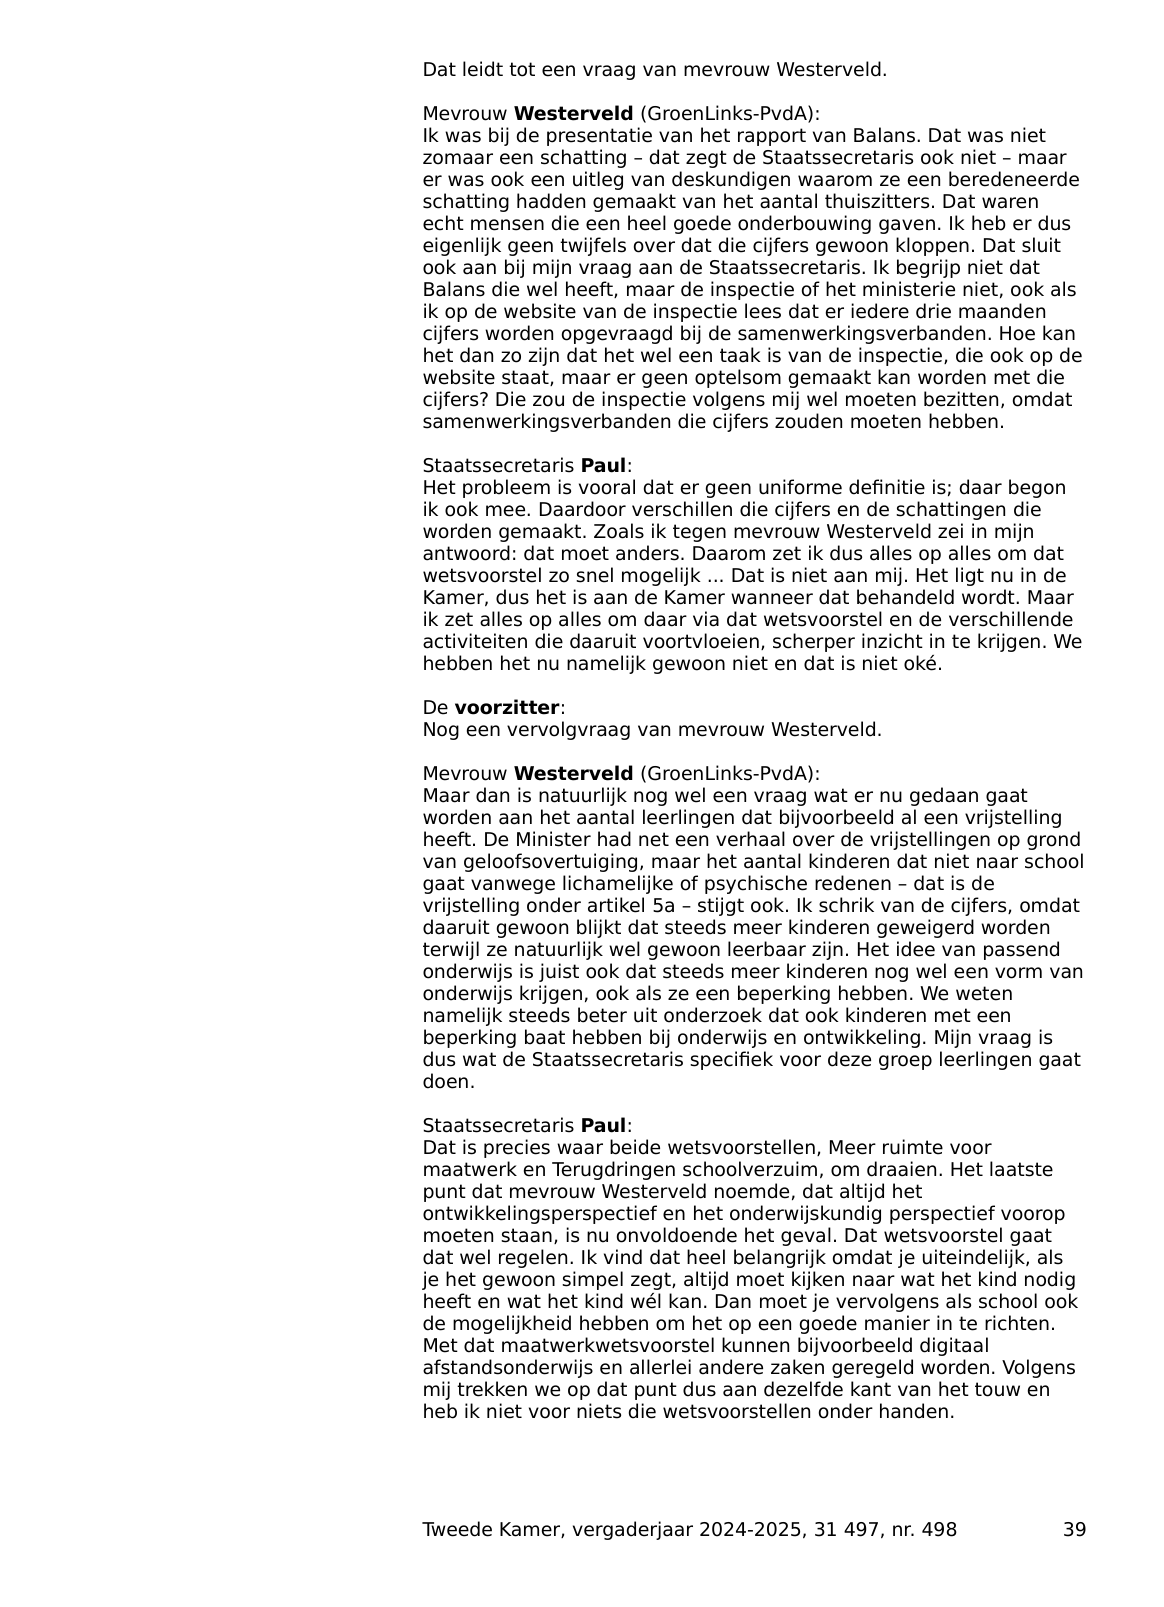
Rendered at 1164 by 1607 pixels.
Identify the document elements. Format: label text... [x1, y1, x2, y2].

text Het probleem is vooral dat er geen uniforme definitie is; daar begon ik ook mee. Daardoor verschillen die cijfers en de schattingen die worden gemaakt. Zoals ik tegen mevrouw Westerveld zei in mijn antwoord: dat moet anders. Daarom zet ik dus alles op alles om dat wetsvoorstel zo snel mogelijk ... Dat is niet aan mij. Het ligt nu in de Kamer, dus het is aan de Kamer wanneer dat behandeld wordt. Maar ik zet alles op alles om daar via dat wetsvoorstel en de verschillende activiteiten die daaruit voortvloeien, scherper inzicht in te krijgen. We hebben het nu namelijk gewoon niet en dat is niet oké. [422, 477, 1087, 675]
text Ik was bij de presentatie van het rapport van Balans. Dat was niet zomaar een schatting – dat zegt de Staatssecretaris ook niet – maar er was ook een uitleg van deskundigen waarom ze een beredeneerde schatting hadden gemaakt van het aantal thuiszitters. Dat waren echt mensen die een heel goede onderbouwing gaven. Ik heb er dus eigenlijk geen twijfels over dat die cijfers gewoon kloppen. Dat sluit ook aan bij mijn vraag aan de Staatssecretaris. Ik begrijp niet dat Balans die wel heeft, maar de inspectie of het ministerie niet, ook als ik op de website van de inspectie lees dat er iedere drie maanden cijfers worden opgevraagd bij de samenwerkingsverbanden. Hoe kan het dan zo zijn dat het wel een taak is van de inspectie, die ook op de website staat, maar er geen optelsom gemaakt kan worden met die cijfers? Die zou de inspectie volgens mij wel moeten bezitten, omdat samenwerkingsverbanden die cijfers zouden moeten hebben. [422, 125, 1087, 433]
text Maar dan is natuurlijk nog wel een vraag wat er nu gedaan gaat worden aan het aantal leerlingen dat bijvoorbeeld al een vrijstelling heeft. De Minister had net een verhaal over de vrijstellingen op grond van geloofsovertuiging, maar het aantal kinderen dat niet naar school gaat vanwege lichamelijke of psychische redenen – dat is de vrijstelling onder artikel 5a – stijgt ook. Ik schrik van de cijfers, omdat daaruit gewoon blijkt dat steeds meer kinderen geweigerd worden terwijl ze natuurlijk wel gewoon leerbaar zijn. Het idee van passend onderwijs is juist ook dat steeds meer kinderen nog wel een vorm van onderwijs krijgen, ook als ze een beperking hebben. We weten namelijk steeds beter uit onderzoek dat ook kinderen met een beperking baat hebben bij onderwijs en ontwikkeling. Mijn vraag is dus wat de Staatssecretaris specifiek voor deze groep leerlingen gaat doen. [422, 785, 1087, 1093]
text Dat leidt tot een vraag van mevrouw Westerveld. [422, 59, 1087, 81]
text Dat is precies waar beide wetsvoorstellen, Meer ruimte voor maatwerk en Terugdringen schoolverzuim, om draaien. Het laatste punt dat mevrouw Westerveld noemde, dat altijd het ontwikkelingsperspectief en het onderwijskundig perspectief voorop moeten staan, is nu onvoldoende het geval. Dat wetsvoorstel gaat dat wel regelen. Ik vind dat heel belangrijk omdat je uiteindelijk, als je het gewoon simpel zegt, altijd moet kijken naar wat het kind nodig heeft en wat het kind wél kan. Dan moet je vervolgens als school ook de mogelijkheid hebben om het op een goede manier in te richten. Met dat maatwerkwetsvoorstel kunnen bijvoorbeeld digitaal afstandsonderwijs en allerlei andere zaken geregeld worden. Volgens mij trekken we op dat punt dus aan dezelfde kant van het touw en heb ik niet voor niets die wetsvoorstellen onder handen. [422, 1137, 1087, 1423]
text Staatssecretaris Paul: [422, 455, 1087, 477]
text Nog een vervolgvraag van mevrouw Westerveld. [422, 719, 1087, 741]
text Mevrouw Westerveld (GroenLinks-PvdA): [422, 103, 1087, 125]
text De voorzitter: [422, 697, 1087, 719]
text Staatssecretaris Paul: [422, 1115, 1087, 1137]
text Mevrouw Westerveld (GroenLinks-PvdA): [422, 763, 1087, 785]
